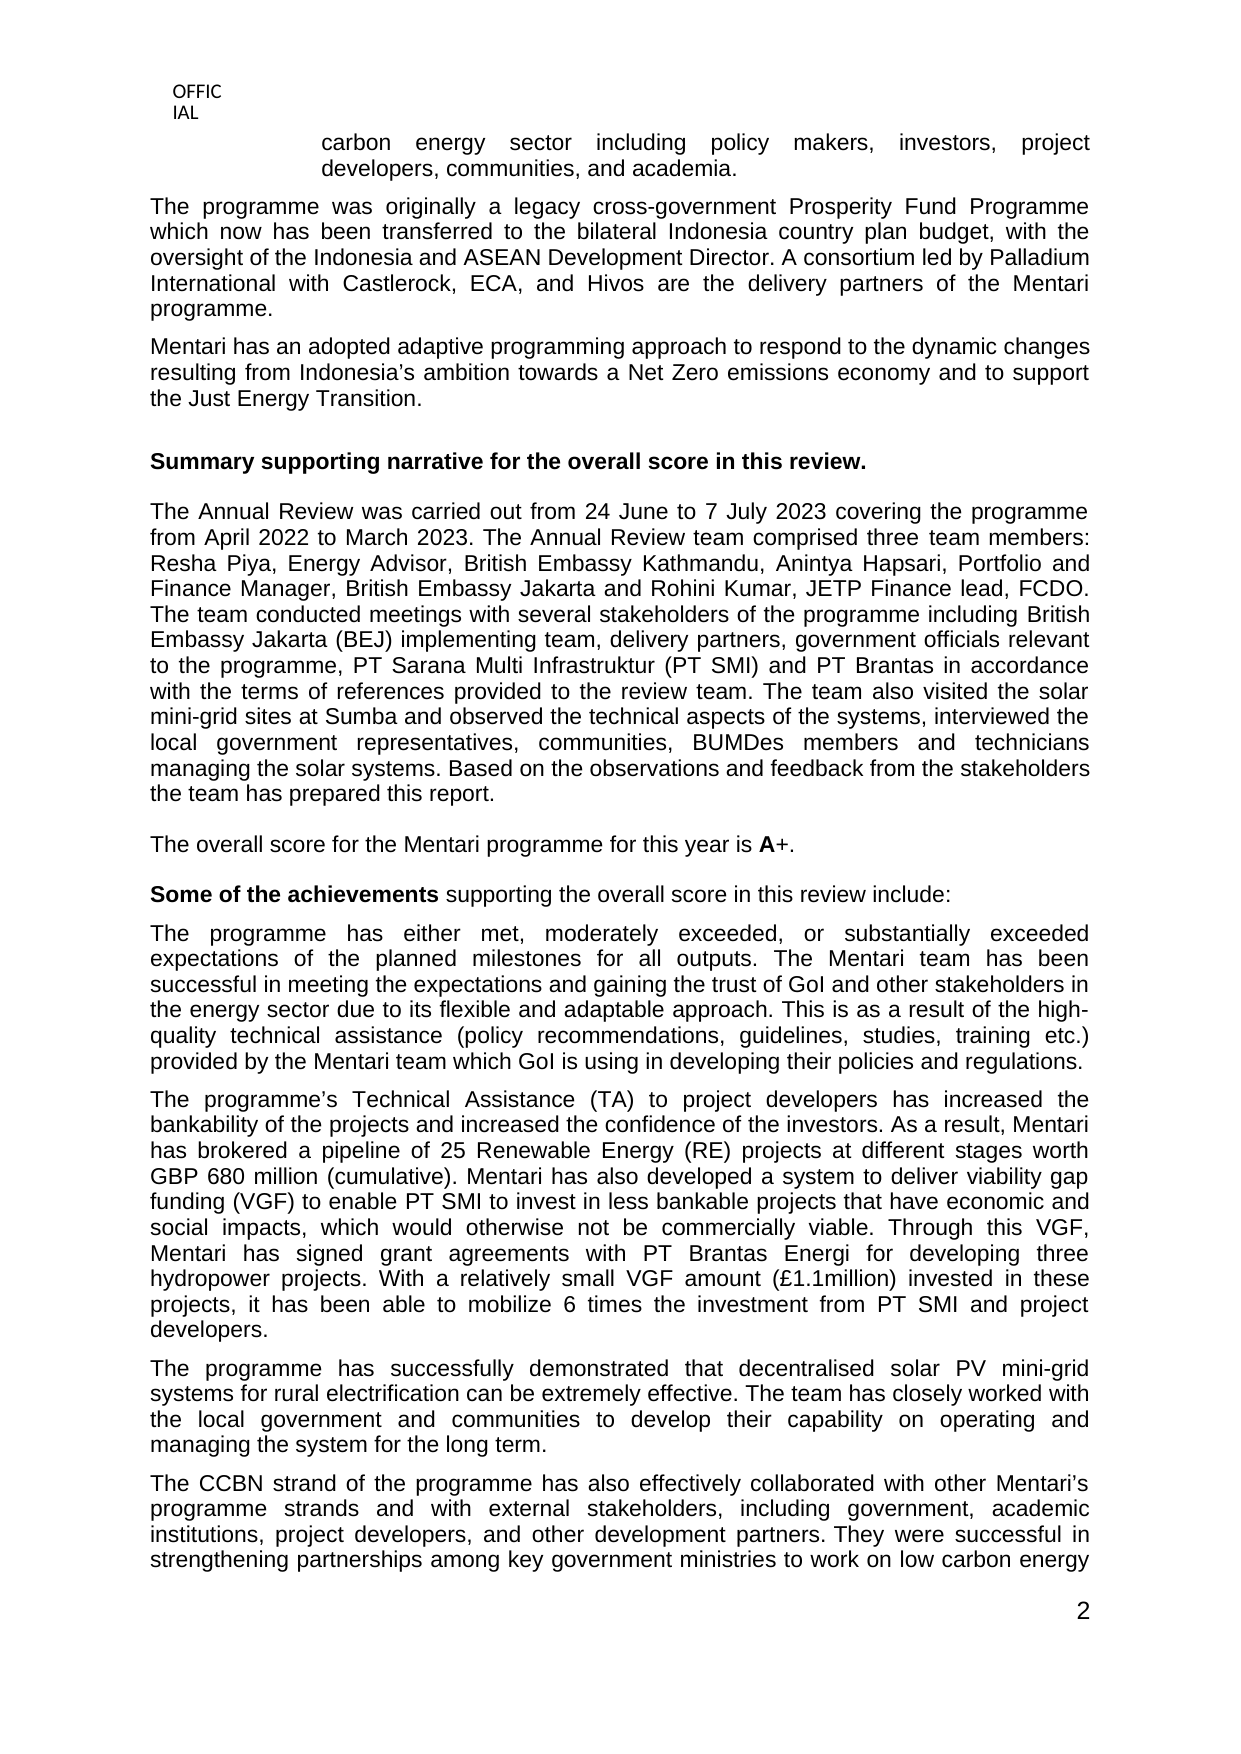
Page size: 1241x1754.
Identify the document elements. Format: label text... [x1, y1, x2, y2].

text The programme was originally a legacy cross-government Prosperity Fund Programme which now has been transferred to the bilateral Indonesia country plan budget, with the oversight of the Indonesia and ASEAN Development Director. A consortium led by Palladium International with Castlerock, ECA, and Hivos are the delivery partners of the Mentari programme. [150, 193, 1090, 321]
text Summary supporting narrative for the overall score in this review. [150, 448, 1090, 474]
text The CCBN strand of the programme has also effectively collaborated with other Mentari’s programme strands and with external stakeholders, including government, academic institutions, project developers, and other development partners. They were successful in strengthening partnerships among key government ministries to work on low carbon energy [150, 1470, 1090, 1573]
list carbon energy sector including policy makers, investors, project developers, communities, and academia. [187, 129, 1090, 181]
text Some of the achievements supporting the overall score in this review include: [150, 882, 1090, 908]
text The programme has either met, moderately exceeded, or substantially exceeded expectations of the planned milestones for all outputs. The Mentari team has been successful in meeting the expectations and gaining the trust of GoI and other stakeholders in the energy sector due to its flexible and adaptable approach. This is as a result of the high-quality technical assistance (policy recommendations, guidelines, studies, training etc.) provided by the Mentari team which GoI is using in developing their policies and regulations. [150, 920, 1090, 1074]
text The programme has successfully demonstrated that decentralised solar PV mini-grid systems for rural electrification can be extremely effective. The team has closely worked with the local government and communities to develop their capability on operating and managing the system for the long term. [150, 1355, 1090, 1458]
text The Annual Review was carried out from 24 June to 7 July 2023 covering the programme from April 2022 to March 2023. The Annual Review team comprised three team members: Resha Piya, Energy Advisor, British Embassy Kathmandu, Anintya Hapsari, Portfolio and Finance Manager, British Embassy Jakarta and Rohini Kumar, JETP Finance lead, FCDO. The team conducted meetings with several stakeholders of the programme including British Embassy Jakarta (BEJ) implementing team, delivery partners, government officials relevant to the programme, PT Sarana Multi Infrastruktur (PT SMI) and PT Brantas in accordance with the terms of references provided to the review team. The team also visited the solar mini-grid sites at Sumba and observed the technical aspects of the systems, interviewed the local government representatives, communities, BUMDes members and technicians managing the solar systems. Based on the observations and feedback from the stakeholders the team has prepared this report. [150, 499, 1090, 806]
text Mentari has an adopted adaptive programming approach to respond to the dynamic changes resulting from Indonesia’s ambition towards a Net Zero emissions economy and to support the Just Energy Transition. [150, 334, 1090, 411]
text The programme’s Technical Assistance (TA) to project developers has increased the bankability of the projects and increased the confidence of the investors. As a result, Mentari has brokered a pipeline of 25 Renewable Energy (RE) projects at different stages worth GBP 680 million (cumulative). Mentari has also developed a system to deliver viability gap funding (VGF) to enable PT SMI to invest in less bankable projects that have economic and social impacts, which would otherwise not be commercially viable. Through this VGF, Mentari has signed grant agreements with PT Brantas Energi for developing three hydropower projects. With a relatively small VGF amount (£1.1million) invested in these projects, it has been able to mobilize 6 times the investment from PT SMI and project developers. [150, 1086, 1090, 1343]
text The overall score for the Mentari programme for this year is A+. [150, 831, 1090, 857]
